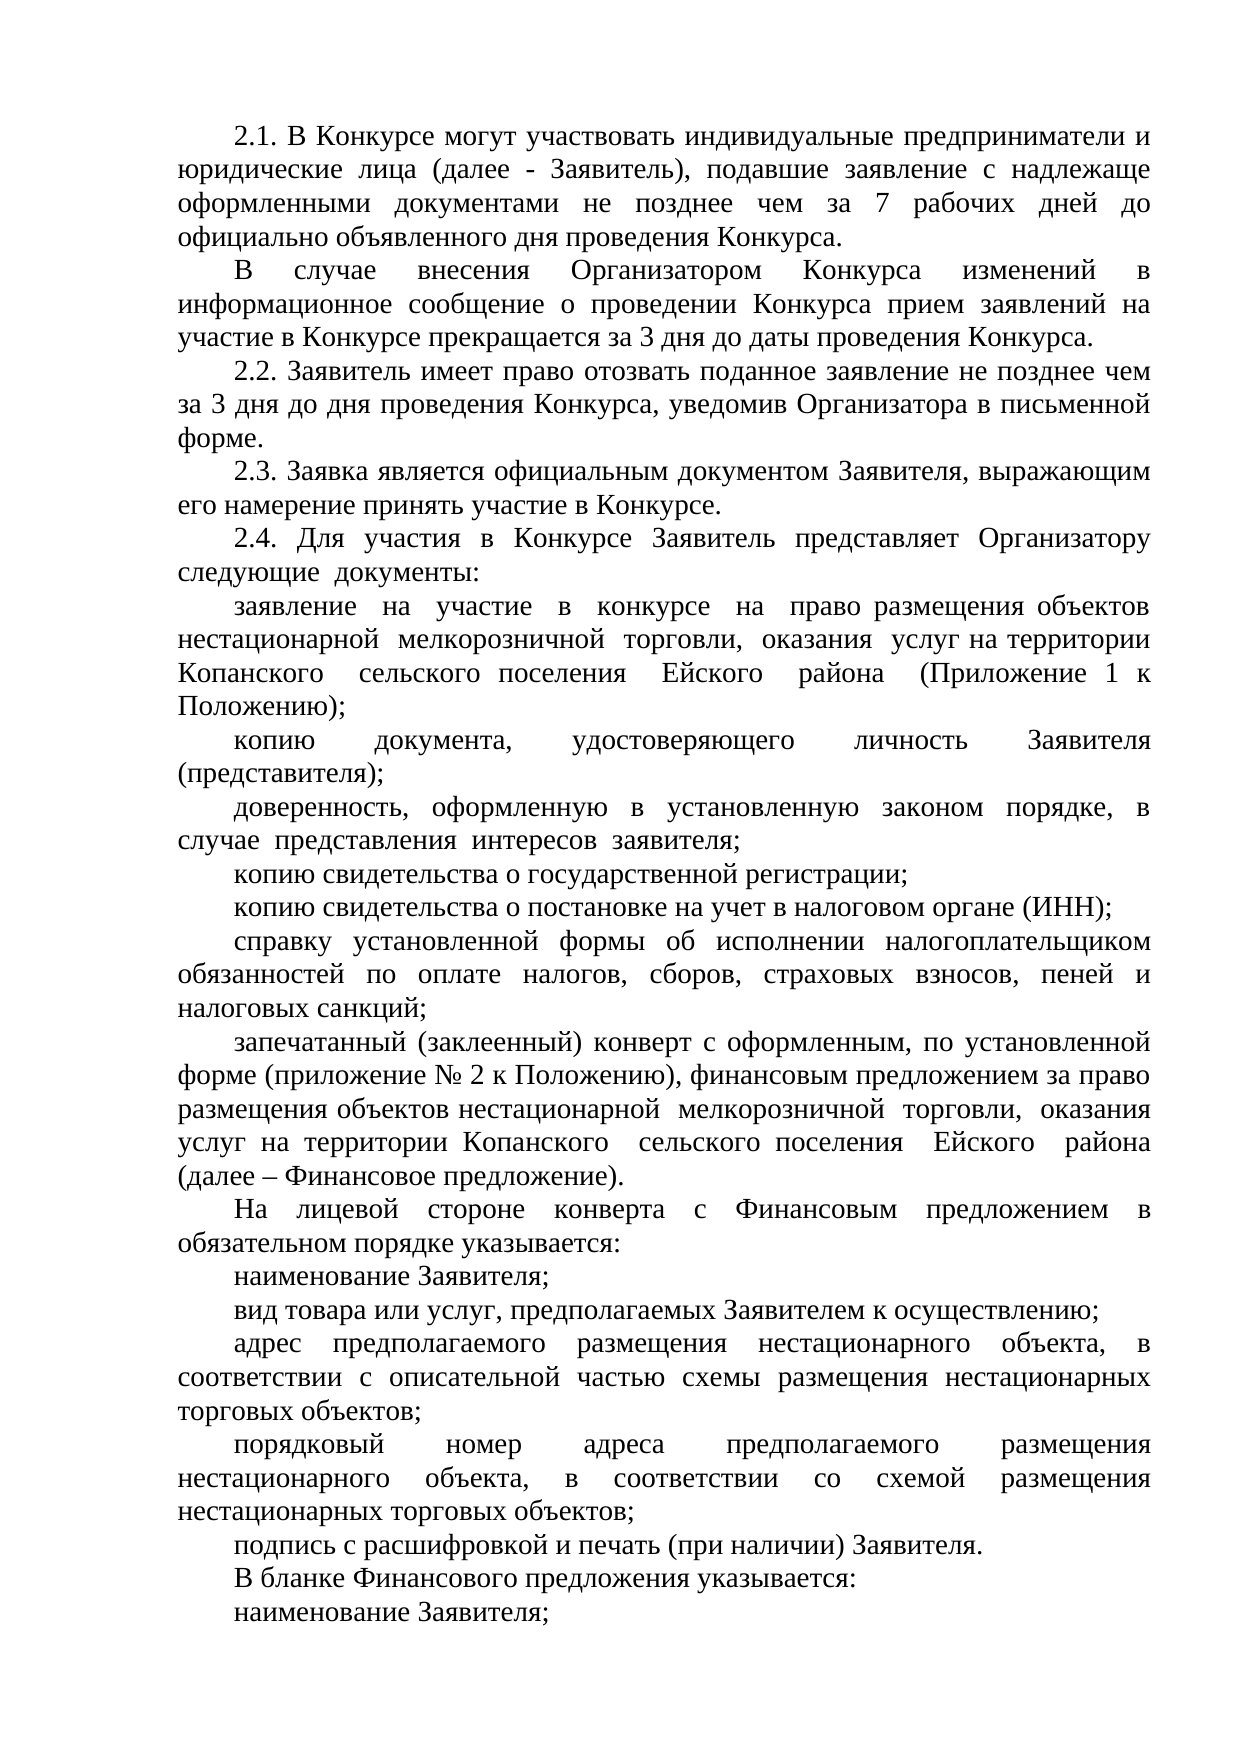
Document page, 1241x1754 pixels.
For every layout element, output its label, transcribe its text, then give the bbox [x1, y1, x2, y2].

text 2.4. Для участия в Конкурсе Заявитель представляет Организатору следующие документы: [177, 521, 1152, 588]
text адрес предполагаемого размещения нестационарного объекта, в соответствии с описательной частью схемы размещения нестационарных торговых объектов; [177, 1326, 1152, 1426]
text 2.3. Заявка является официальным документом Заявителя, выражающим его намерение принять участие в Конкурсе. [177, 453, 1152, 521]
text подпись с расшифровкой и печать (при наличии) Заявителя. [177, 1527, 1152, 1560]
text заявление на участие в конкурсе на право размещения объектов нестационарной мелкорозничной торговли, оказания услуг на территории Копанского сельского поселения Ейского района (Приложение 1 к Положению); [177, 588, 1152, 722]
text порядковый номер адреса предполагаемого размещения нестационарного объекта, в соответствии со схемой размещения нестационарных торговых объектов; [177, 1426, 1152, 1527]
text копию свидетельства о государственной регистрации; [177, 856, 1152, 889]
text доверенность, оформленную в установленную законом порядке, в случае представления интересов заявителя; [177, 789, 1152, 856]
text В случае внесения Организатором Конкурса изменений в информационное сообщение о проведении Конкурса прием заявлений на участие в Конкурсе прекращается за 3 дня до даты проведения Конкурса. [177, 252, 1152, 353]
text наименование Заявителя; [177, 1594, 1152, 1627]
text вид товара или услуг, предполагаемых Заявителем к осуществлению; [177, 1292, 1152, 1326]
text На лицевой стороне конверта с Финансовым предложением в обязательном порядке указывается: [177, 1191, 1152, 1258]
text наименование Заявителя; [177, 1258, 1152, 1292]
text копию документа, удостоверяющего личность Заявителя (представителя); [177, 722, 1152, 789]
text копию свидетельства о постановке на учет в налоговом органе (ИНН); [177, 889, 1152, 923]
text 2.1. В Конкурсе могут участвовать индивидуальные предприниматели и юридические лица (далее - Заявитель), подавшие заявление с надлежаще оформленными документами не позднее чем за 7 рабочих дней до официально объявленного дня проведения Конкурса. [177, 118, 1152, 252]
text 2.2. Заявитель имеет право отозвать поданное заявление не позднее чем за 3 дня до дня проведения Конкурса, уведомив Организатора в письменной форме. [177, 353, 1152, 453]
text справку установленной формы об исполнении налогоплательщиком обязанностей по оплате налогов, сборов, страховых взносов, пеней и налоговых санкций; [177, 923, 1152, 1024]
text В бланке Финансового предложения указывается: [177, 1560, 1152, 1594]
text запечатанный (заклеенный) конверт с оформленным, по установленной форме (приложение № 2 к Положению), финансовым предложением за право размещения объектов нестационарной мелкорозничной торговли, оказания услуг на территории Копанского сельского поселения Ейского района (далее – Финансовое предложение). [177, 1024, 1152, 1191]
